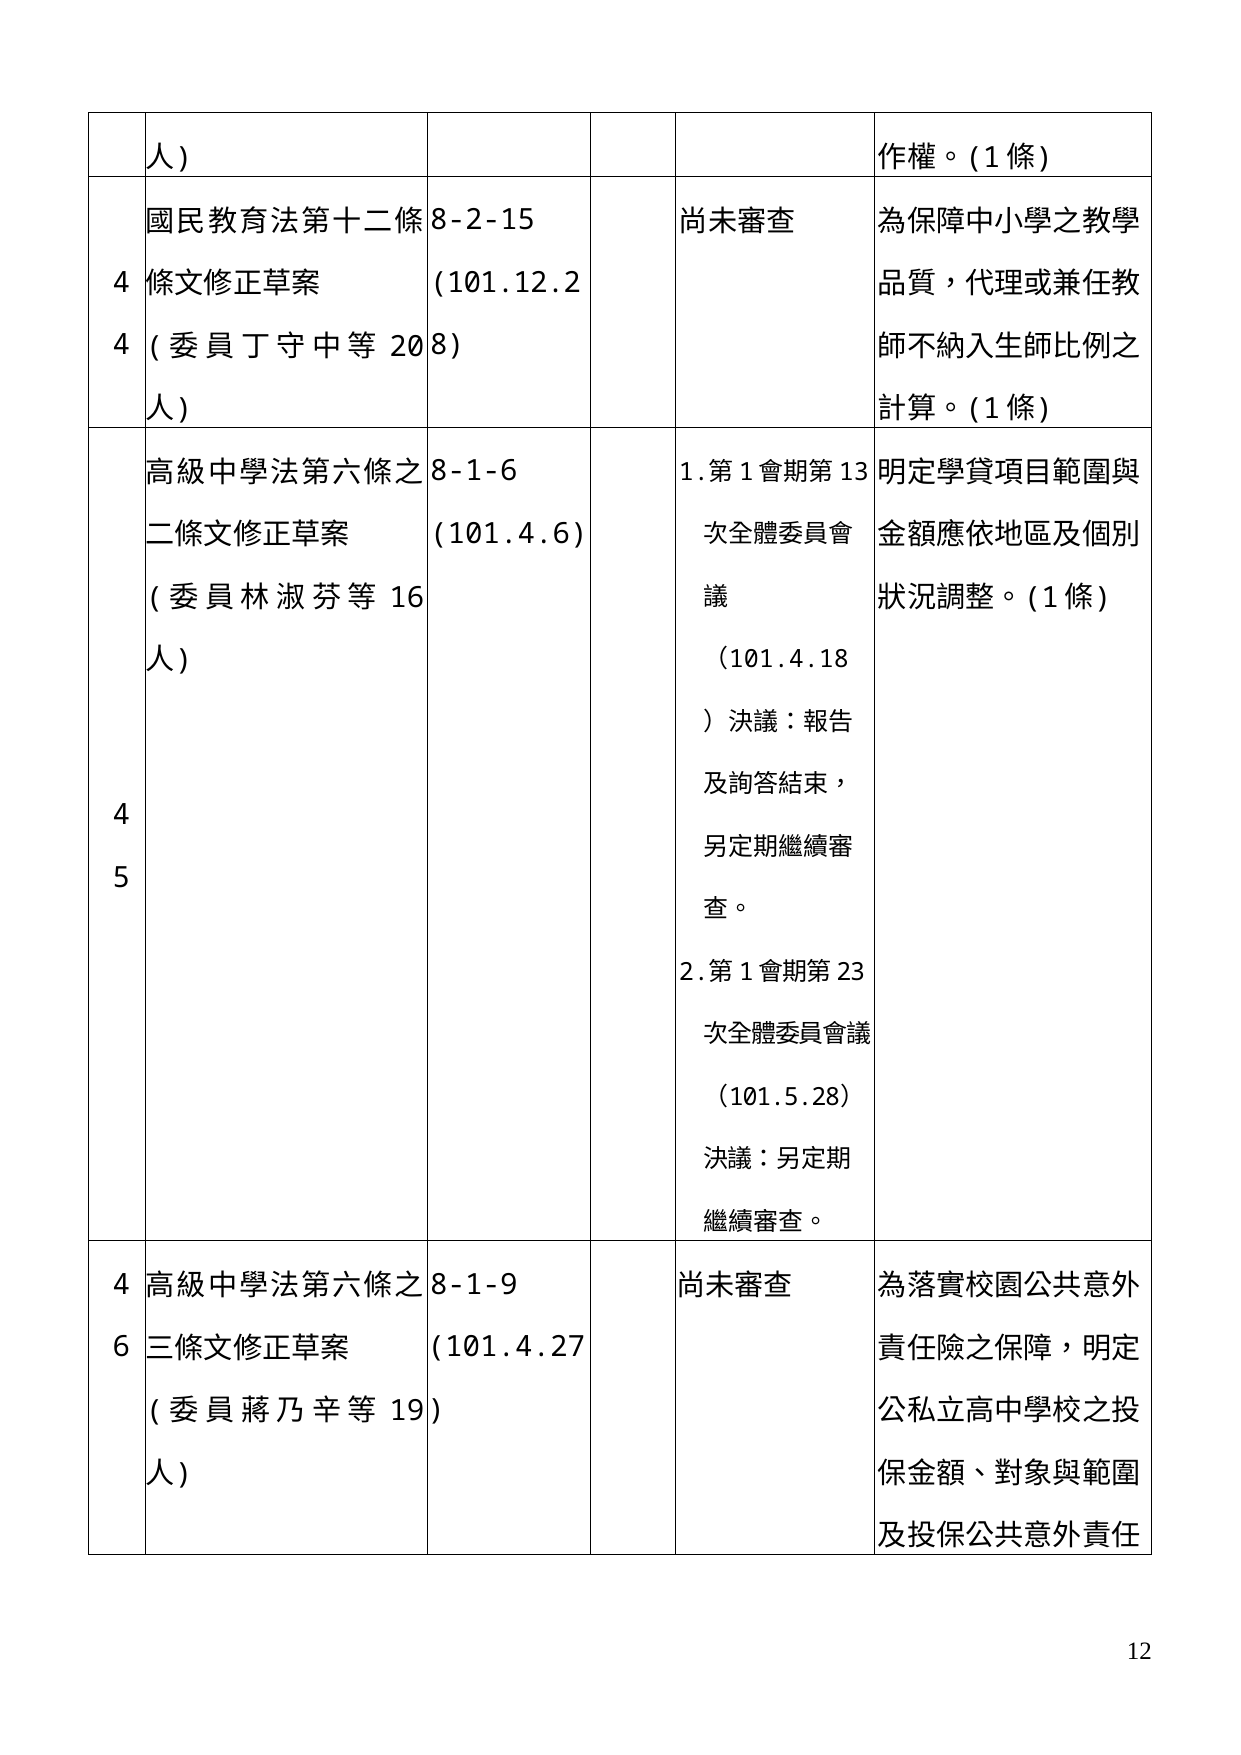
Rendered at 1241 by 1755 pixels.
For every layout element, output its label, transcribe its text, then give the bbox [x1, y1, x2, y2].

table_cell 作權。(1條) [875, 113, 1151, 176]
table_cell [591, 428, 675, 1240]
table_cell 8-1-9 (101.4.27) [428, 1241, 590, 1554]
table_cell [676, 113, 874, 176]
table_cell [89, 1241, 145, 1554]
table_cell 人) [146, 113, 427, 176]
table_cell [591, 1241, 675, 1554]
table_cell 國民教育法第十二條條文修正草案 (委員丁守中等20人) [146, 177, 427, 427]
table_cell [89, 428, 145, 1240]
table_cell [89, 177, 145, 427]
table_cell 為保障中小學之教學品質，代理或兼任教師不納入生師比例之計算。(1條) [875, 177, 1151, 427]
table_cell 為落實校園公共意外責任險之保障，明定公私立高中學校之投保金額、對象與範圍及投保公共意外責任 [875, 1241, 1151, 1554]
table_cell 8-1-6 (101.4.6) [428, 428, 590, 1240]
table_cell 尚未審查 [676, 1241, 874, 1554]
table_cell 8-2-15 (101.12.28) [428, 177, 590, 427]
table_cell [89, 113, 145, 176]
table_cell 明定學貸項目範圍與金額應依地區及個別狀況調整。(1條) [875, 428, 1151, 1240]
table_cell 1.第1會期第13次全體委員會議（101.4.18）決議：報告及詢答結束，另定期繼續審查。 2.第1會期第23次全體委員會議（101.5.28）決議：另定期繼續審查。 [676, 428, 874, 1240]
table_cell [428, 113, 590, 176]
table_cell [591, 177, 675, 427]
table_cell 尚未審查 [676, 177, 874, 427]
table_cell 高級中學法第六條之二條文修正草案 (委員林淑芬等16人) [146, 428, 427, 1240]
table_cell [591, 113, 675, 176]
table_cell 高級中學法第六條之三條文修正草案 (委員蔣乃辛等19人) [146, 1241, 427, 1554]
